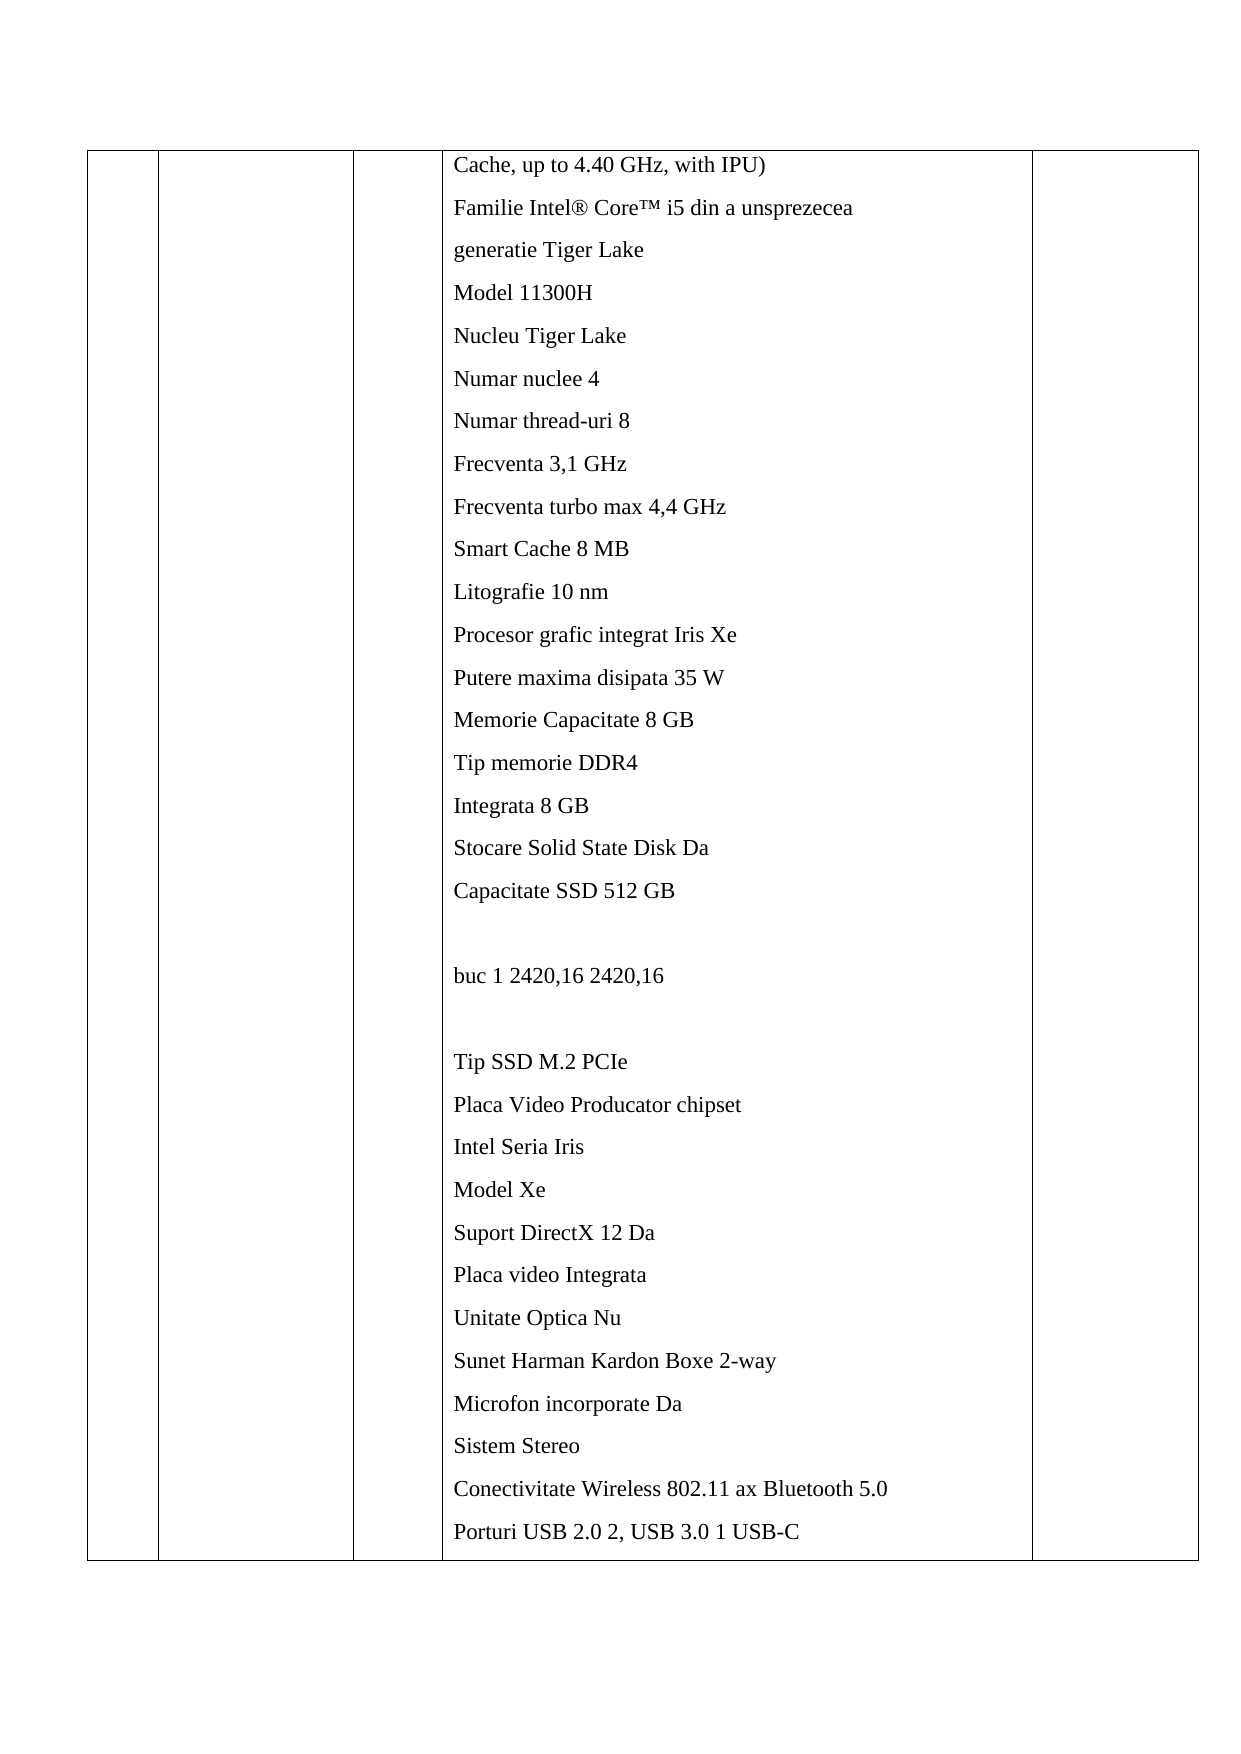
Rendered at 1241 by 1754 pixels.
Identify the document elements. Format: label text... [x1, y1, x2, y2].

table_cell [159, 151, 353, 1560]
table_cell [88, 151, 158, 1560]
table_cell [354, 151, 442, 1560]
table_cell [1033, 151, 1198, 1560]
table_cell Cache, up to 4.40 GHz, with IPU) Familie Intel® Core™ i5 din a unsprezecea generatie Tiger Lake Model 11300H Nucleu Tiger Lake Numar nuclee 4 Numar thread-uri 8 Frecventa 3,1 GHz Frecventa turbo max 4,4 GHz Smart Cache 8 MB Litografie 10 nm Procesor grafic integrat Iris Xe Putere maxima disipata 35 W Memorie Capacitate 8 GB Tip memorie DDR4 Integrata 8 GB Stocare Solid State Disk Da Capacitate SSD 512 GB buc 1 2420,16 2420,16 Tip SSD M.2 PCIe Placa Video Producator chipset Intel Seria Iris Model Xe Suport DirectX 12 Da Placa video Integrata Unitate Optica Nu Sunet Harman Kardon Boxe 2-way Microfon incorporate Da Sistem Stereo Conectivitate Wireless 802.11 ax Bluetooth 5.0 Porturi USB 2.0 2, USB 3.0 1 USB-C [443, 151, 1032, 1560]
